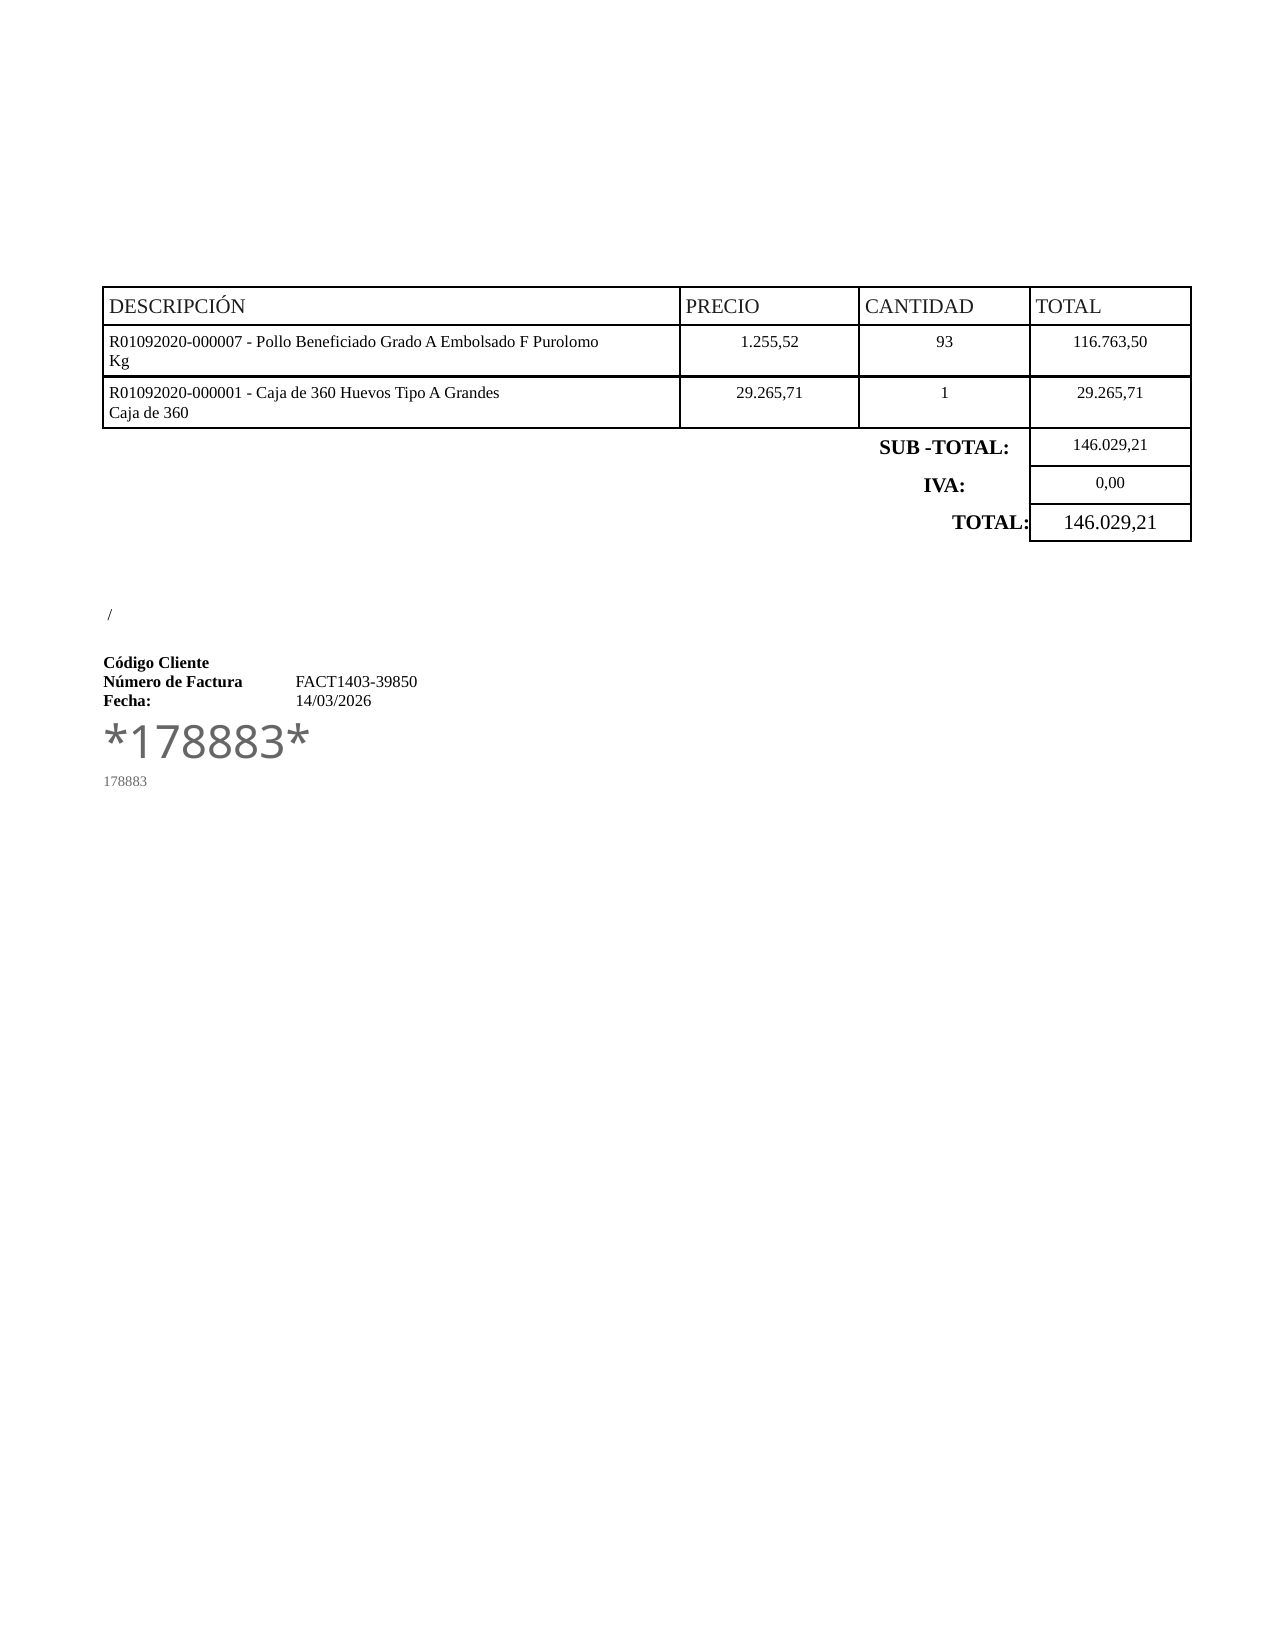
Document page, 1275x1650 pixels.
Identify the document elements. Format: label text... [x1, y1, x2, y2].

table_header [103, 542, 858, 566]
table_header TOTAL [1031, 288, 1190, 323]
table_cell 146.029,21 [1031, 429, 1190, 465]
table_cell Fecha: [103, 691, 295, 710]
table_cell 146.029,21 [1031, 505, 1190, 540]
table_cell 14/03/2026 [295, 691, 517, 710]
table_cell Número de Factura [103, 672, 295, 691]
table_cell 0,00 [1031, 467, 1190, 502]
table_cell / [103, 605, 858, 624]
text *178883* [103, 710, 1137, 772]
text 178883 [103, 772, 1137, 789]
table_header DESCRIPCIÓN [104, 288, 679, 323]
table_cell 1.255,52 [681, 326, 858, 375]
table_cell TOTAL: [859, 503, 1029, 540]
table_cell IVA: [859, 465, 1029, 502]
table_cell [103, 585, 858, 604]
table_cell 116.763,50 [1031, 326, 1190, 375]
table_cell SUB -TOTAL: [859, 429, 1029, 465]
table_header CANTIDAD [860, 288, 1029, 323]
table_cell 1 [860, 378, 1029, 427]
table_cell FACT1403-39850 [295, 672, 517, 691]
table_cell [103, 429, 859, 540]
table_cell 29.265,71 [681, 378, 858, 427]
table_header PRECIO [681, 288, 858, 323]
table_cell [103, 566, 858, 585]
table_cell 93 [860, 326, 1029, 375]
table_header Código Cliente [103, 653, 295, 672]
table_cell R01092020-000001 - Caja de 360 Huevos Tipo A Grandes Caja de 360 [104, 378, 679, 427]
table_header [295, 653, 517, 672]
table_cell 29.265,71 [1031, 378, 1190, 427]
table_cell R01092020-000007 - Pollo Beneficiado Grado A Embolsado F Purolomo Kg [104, 326, 679, 375]
